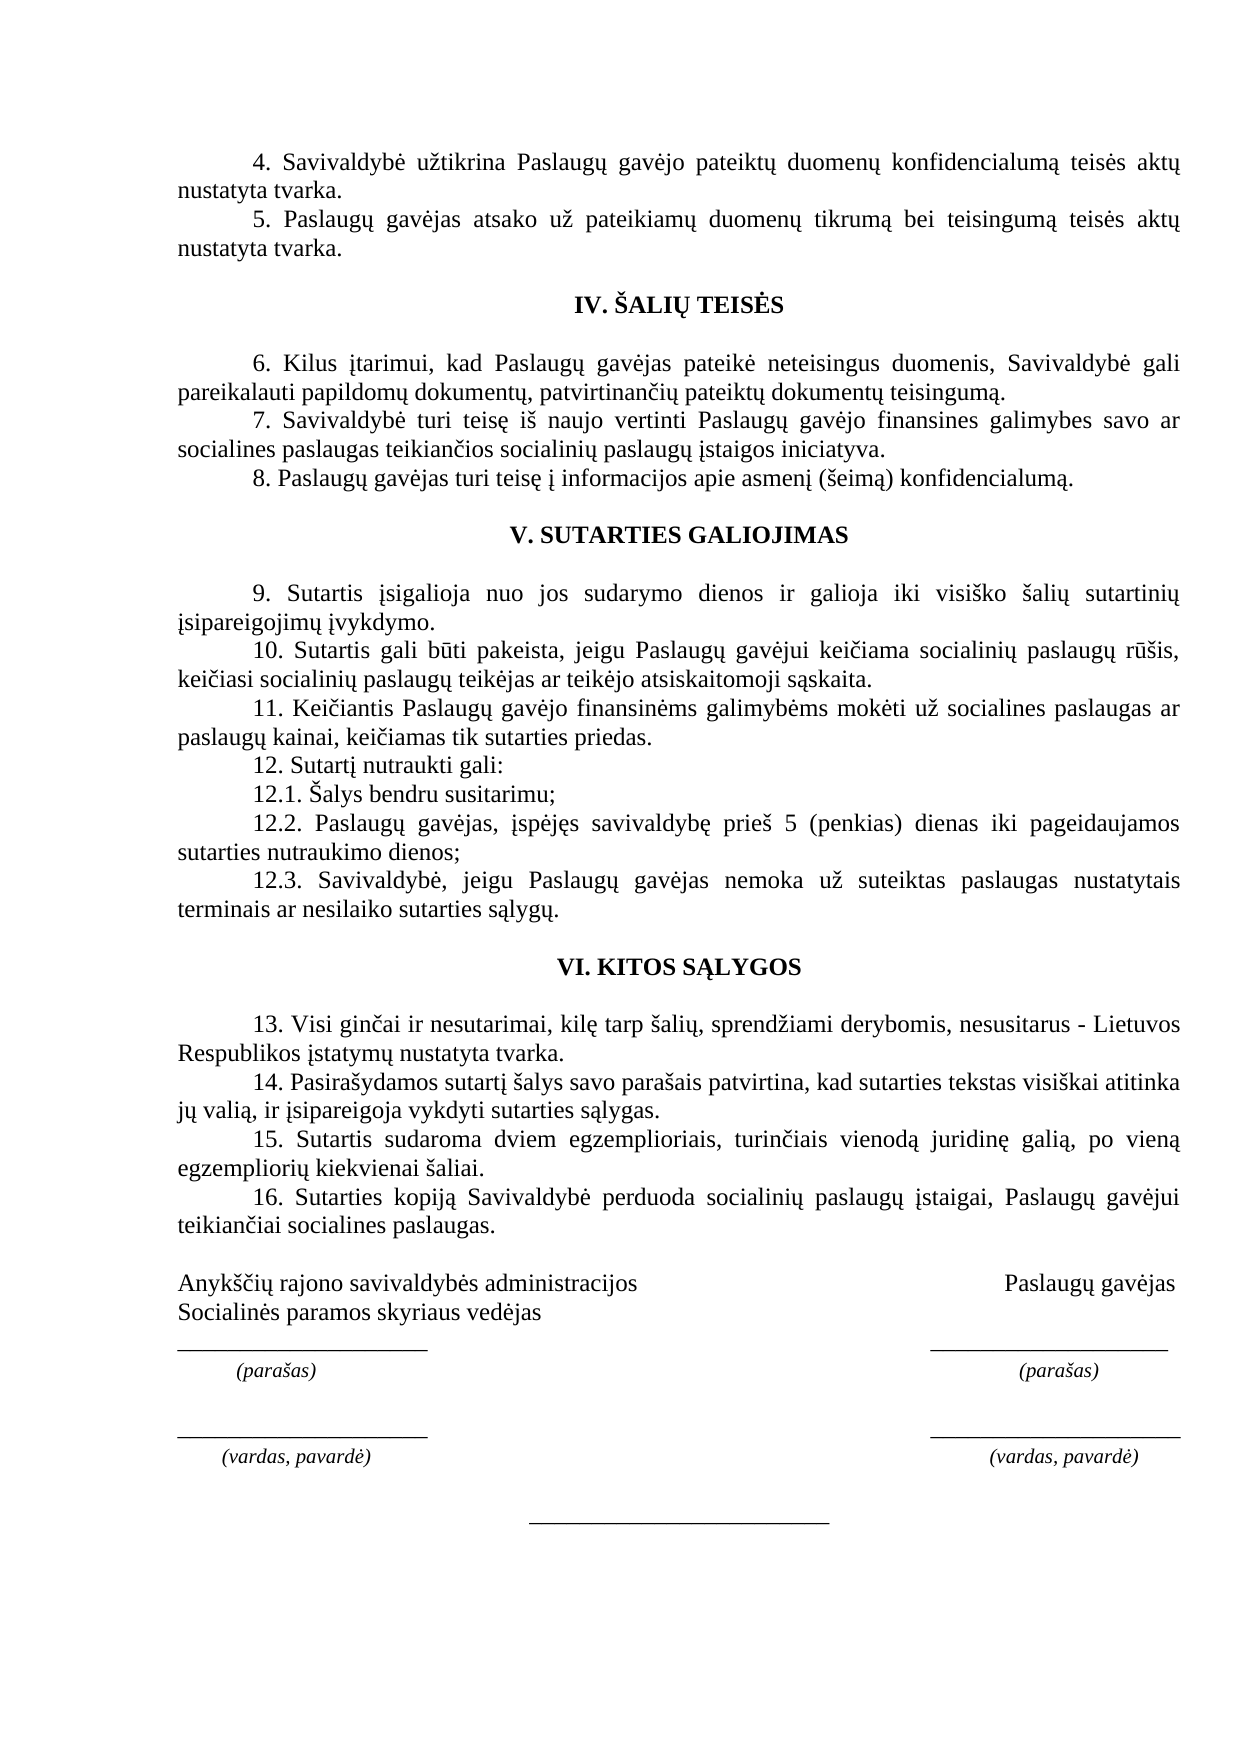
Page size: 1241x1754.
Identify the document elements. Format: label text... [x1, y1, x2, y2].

text 10. Sutartis gali būti pakeista, jeigu Paslaugų gavėjui keičiama socialinių paslaugų rūšis, keičiasi socialinių paslaugų teikėjas ar teikėjo atsiskaitomoji sąskaita. [177, 636, 1181, 693]
text 12.2. Paslaugų gavėjas, įspėjęs savivaldybę prieš 5 (penkias) dienas iki pageidaujamos sutarties nutraukimo dienos; [177, 808, 1181, 866]
text (vardas, pavardė) (vardas, pavardė) [177, 1441, 1181, 1469]
text 15. Sutartis sudaroma dviem egzemplioriais, turinčiais vienodą juridinę galią, po vieną egzempliorių kiekvienai šaliai. [177, 1124, 1181, 1182]
text ________________________ [177, 1498, 1181, 1527]
text VI. KITOS SĄLYGOS [177, 952, 1181, 981]
text 4. Savivaldybė užtikrina Paslaugų gavėjo pateiktų duomenų konfidencialumą teisės aktų nustatyta tvarka. [177, 147, 1181, 204]
text ____________________ ___________________ [177, 1326, 1181, 1354]
text 12.1. Šalys bendru susitarimu; [177, 779, 1181, 808]
text Anykščių rajono savivaldybės administracijos Paslaugų gavėjas [177, 1268, 1181, 1297]
text V. SUTARTIES GALIOJIMAS [177, 521, 1181, 549]
text 8. Paslaugų gavėjas turi teisę į informacijos apie asmenį (šeimą) konfidencialumą. [177, 463, 1181, 492]
text 9. Sutartis įsigalioja nuo jos sudarymo dienos ir galioja iki visiško šalių sutartinių įsipareigojimų įvykdymo. [177, 578, 1181, 636]
text 12. Sutartį nutraukti gali: [177, 751, 1181, 779]
text 14. Pasirašydamos sutartį šalys savo parašais patvirtina, kad sutarties tekstas visiškai atitinka jų valią, ir įsipareigoja vykdyti sutarties sąlygas. [177, 1067, 1181, 1124]
text 7. Savivaldybė turi teisę iš naujo vertinti Paslaugų gavėjo finansines galimybes savo ar socialines paslaugas teikiančios socialinių paslaugų įstaigos iniciatyva. [177, 406, 1181, 463]
text 11. Keičiantis Paslaugų gavėjo finansinėms galimybėms mokėti už socialines paslaugas ar paslaugų kainai, keičiamas tik sutarties priedas. [177, 693, 1181, 751]
text IV. ŠALIŲ TEISĖS [177, 291, 1181, 319]
text 16. Sutarties kopiją Savivaldybė perduoda socialinių paslaugų įstaigai, Paslaugų gavėjui teikiančiai socialines paslaugas. [177, 1182, 1181, 1239]
text 5. Paslaugų gavėjas atsako už pateikiamų duomenų tikrumą bei teisingumą teisės aktų nustatyta tvarka. [177, 204, 1181, 262]
text ____________________ ____________________ [177, 1412, 1181, 1441]
text 6. Kilus įtarimui, kad Paslaugų gavėjas pateikė neteisingus duomenis, Savivaldybė gali pareikalauti papildomų dokumentų, patvirtinančių pateiktų dokumentų teisingumą. [177, 348, 1181, 406]
text 13. Visi ginčai ir nesutarimai, kilę tarp šalių, sprendžiami derybomis, nesusitarus - Lietuvos Respublikos įstatymų nustatyta tvarka. [177, 1009, 1181, 1067]
text 12.3. Savivaldybė, jeigu Paslaugų gavėjas nemoka už suteiktas paslaugas nustatytais terminais ar nesilaiko sutarties sąlygų. [177, 866, 1181, 923]
text Socialinės paramos skyriaus vedėjas [177, 1297, 1181, 1326]
text (parašas) (parašas) [177, 1354, 1181, 1383]
